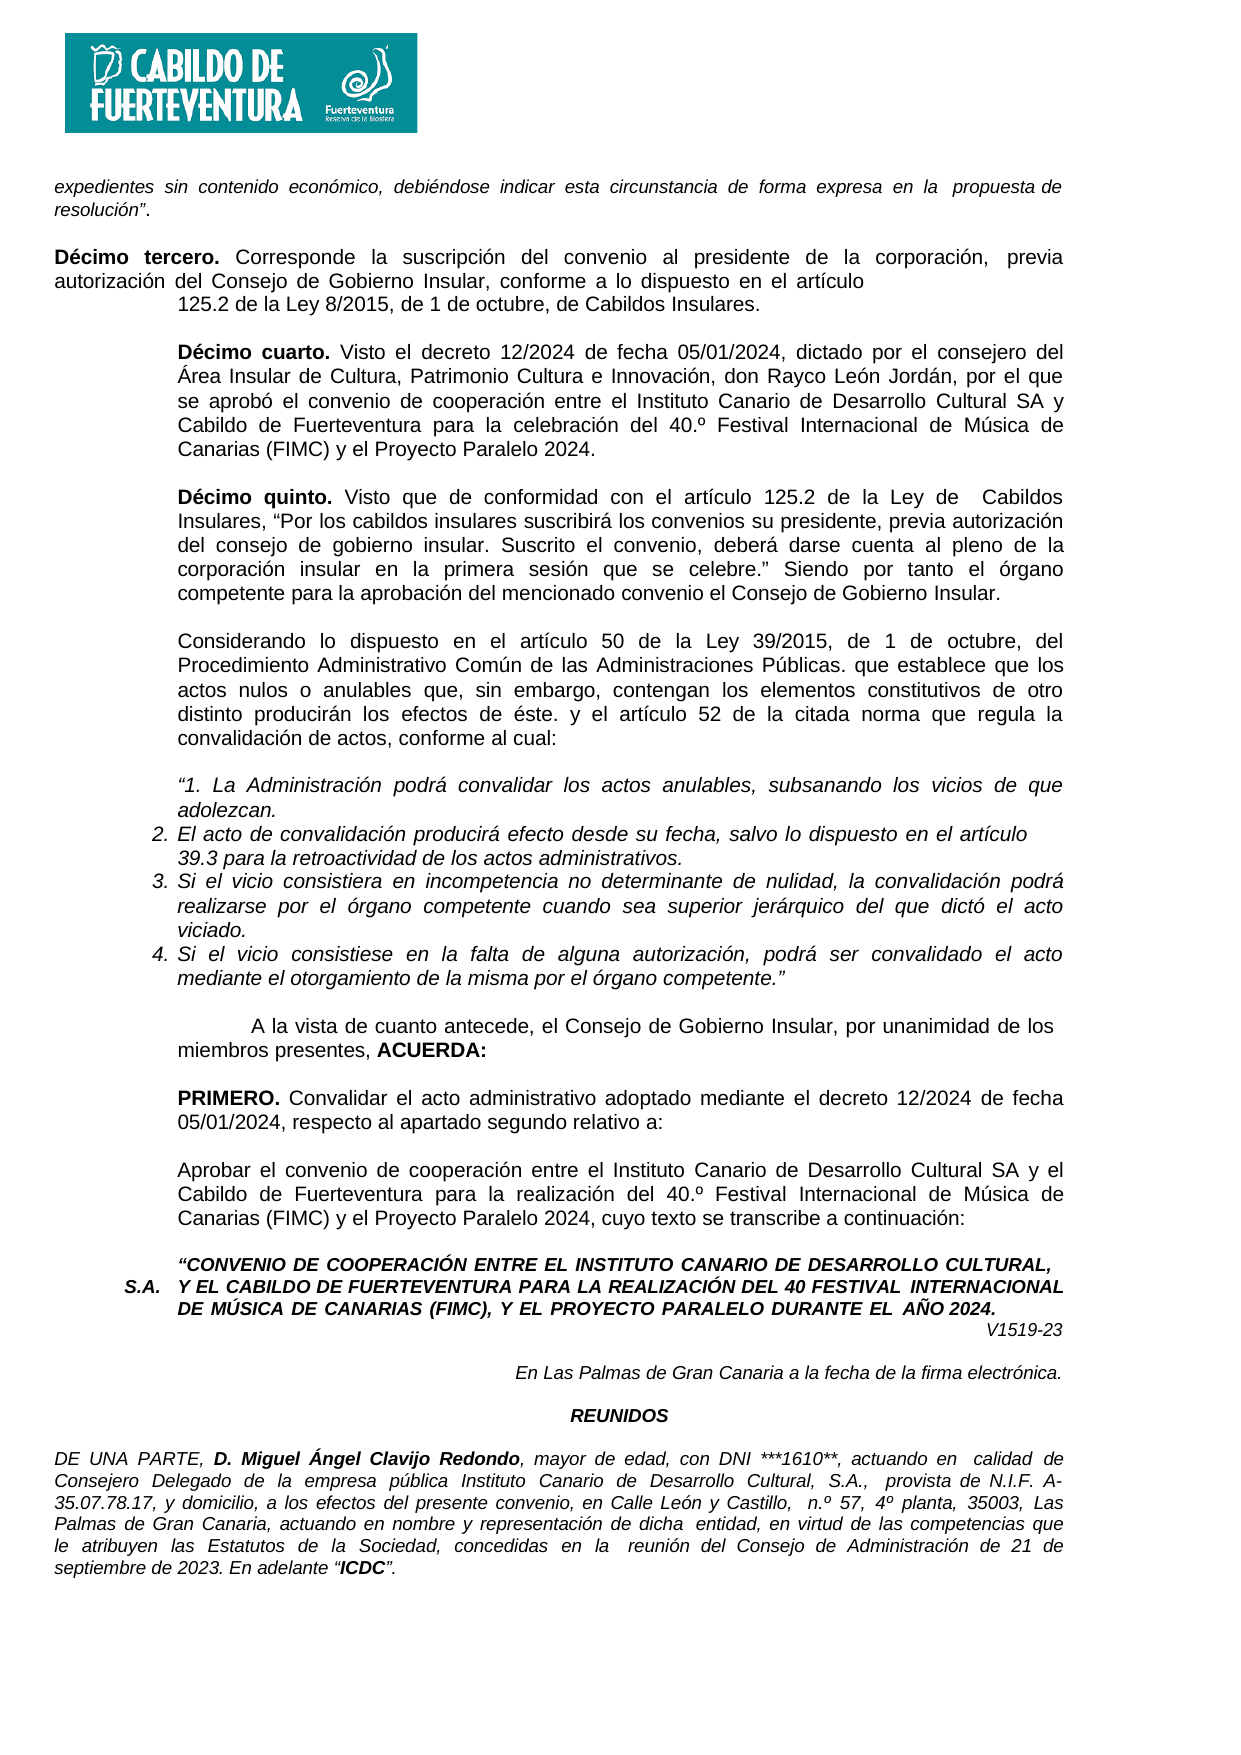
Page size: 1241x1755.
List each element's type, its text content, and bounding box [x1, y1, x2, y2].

text A la vista de cuanto antecede, el Consejo de Gobierno Insular, por unanimidad de los miembros presentes, ACUERDA: [177, 1014, 1064, 1062]
text expedientes sin contenido económico, debiéndose indicar esta circunstancia de forma expresa en la propuesta de resolución”. [54, 176, 1064, 221]
text Aprobar el convenio de cooperación entre el Instituto Canario de Desarrollo Cultural SA y el Cabildo de Fuerteventura para la realización del 40.º Festival Internacional de Música de Canarias (FIMC) y el Proyecto Paralelo 2024, cuyo texto se transcribe a continuación: [177, 1158, 1064, 1230]
text DE UNA PARTE, D. Miguel Ángel Clavijo Redondo, mayor de edad, con DNI ***1610**, actuando en calidad de Consejero Delegado de la empresa pública Instituto Canario de Desarrollo Cultural, S.A., provista de N.I.F. A-35.07.78.17, y domicilio, a los efectos del presente convenio, en Calle León y Castillo, n.º 57, 4º planta, 35003, Las Palmas de Gran Canaria, actuando en nombre y representación de dicha entidad, en virtud de las competencias que le atribuyen las Estatutos de la Sociedad, concedidas en la reunión del Consejo de Administración de 21 de septiembre de 2023. En adelante “ICDC”. [54, 1448, 1064, 1578]
list El acto de convalidación producirá efecto desde su fecha, salvo lo dispuesto en el artículo [152, 821, 1076, 845]
subtitle Décimo tercero. Corresponde la suscripción del convenio al presidente de la corporación, previa autorización del Consejo de Gobierno Insular, conforme a lo dispuesto en el artículo [54, 244, 1064, 293]
list Si el vicio consistiera en incompetencia no determinante de nulidad, la convalidación podrá realizarse por el órgano competente cuando sea superior jerárquico del que dictó el acto viciado. [152, 869, 1064, 942]
text 125.2 de la Ley 8/2015, de 1 de octubre, de Cabildos Insulares. [177, 293, 1076, 316]
text “1. La Administración podrá convalidar los actos anulables, subsanando los vicios de que adolezcan. [177, 773, 1064, 821]
text 39.3 para la retroactividad de los actos administrativos. [177, 845, 1076, 869]
subtitle REUNIDOS [164, 1405, 1076, 1427]
text Décimo cuarto. Visto el decreto 12/2024 de fecha 05/01/2024, dictado por el consejero del Área Insular de Cultura, Patrimonio Cultura e Innovación, don Rayco León Jordán, por el que se aprobó el convenio de cooperación entre el Instituto Canario de Desarrollo Cultural SA y Cabildo de Fuerteventura para la celebración del 40.º Festival Internacional de Música de Canarias (FIMC) y el Proyecto Paralelo 2024. [177, 340, 1064, 461]
text En Las Palmas de Gran Canaria a la fecha de la firma electrónica. [54, 1362, 1064, 1383]
subtitle “CONVENIO DE COOPERACIÓN ENTRE EL INSTITUTO CANARIO DE DESARROLLO CULTURAL, [177, 1254, 1076, 1276]
text Décimo quinto. Visto que de conformidad con el artículo 125.2 de la Ley de Cabildos Insulares, “Por los cabildos insulares suscribirá los convenios su presidente, previa autorización del consejo de gobierno insular. Suscrito el convenio, deberá darse cuenta al pleno de la corporación insular en la primera sesión que se celebre.” Siendo por tanto el órgano competente para la aprobación del mencionado convenio el Consejo de Gobierno Insular. [177, 484, 1064, 605]
text PRIMERO. Convalidar el acto administrativo adoptado mediante el decreto 12/2024 de fecha 05/01/2024, respecto al apartado segundo relativo a: [177, 1086, 1064, 1134]
list Y EL CABILDO DE FUERTEVENTURA PARA LA REALIZACIÓN DEL 40 FESTIVAL INTERNACIONAL DE MÚSICA DE CANARIAS (FIMC), Y EL PROYECTO PARALELO DURANTE EL AÑO 2024. [124, 1276, 1064, 1319]
text Considerando lo dispuesto en el artículo 50 de la Ley 39/2015, de 1 de octubre, del Procedimiento Administrativo Común de las Administraciones Públicas. que establece que los actos nulos o anulables que, sin embargo, contengan los elementos constitutivos de otro distinto producirán los efectos de éste. y el artículo 52 de la citada norma que regula la convalidación de actos, conforme al cual: [177, 629, 1064, 750]
list Si el vicio consistiese en la falta de alguna autorización, podrá ser convalidado el acto mediante el otorgamiento de la misma por el órgano competente.” [152, 942, 1064, 990]
text V1519-23 [54, 1319, 1064, 1340]
